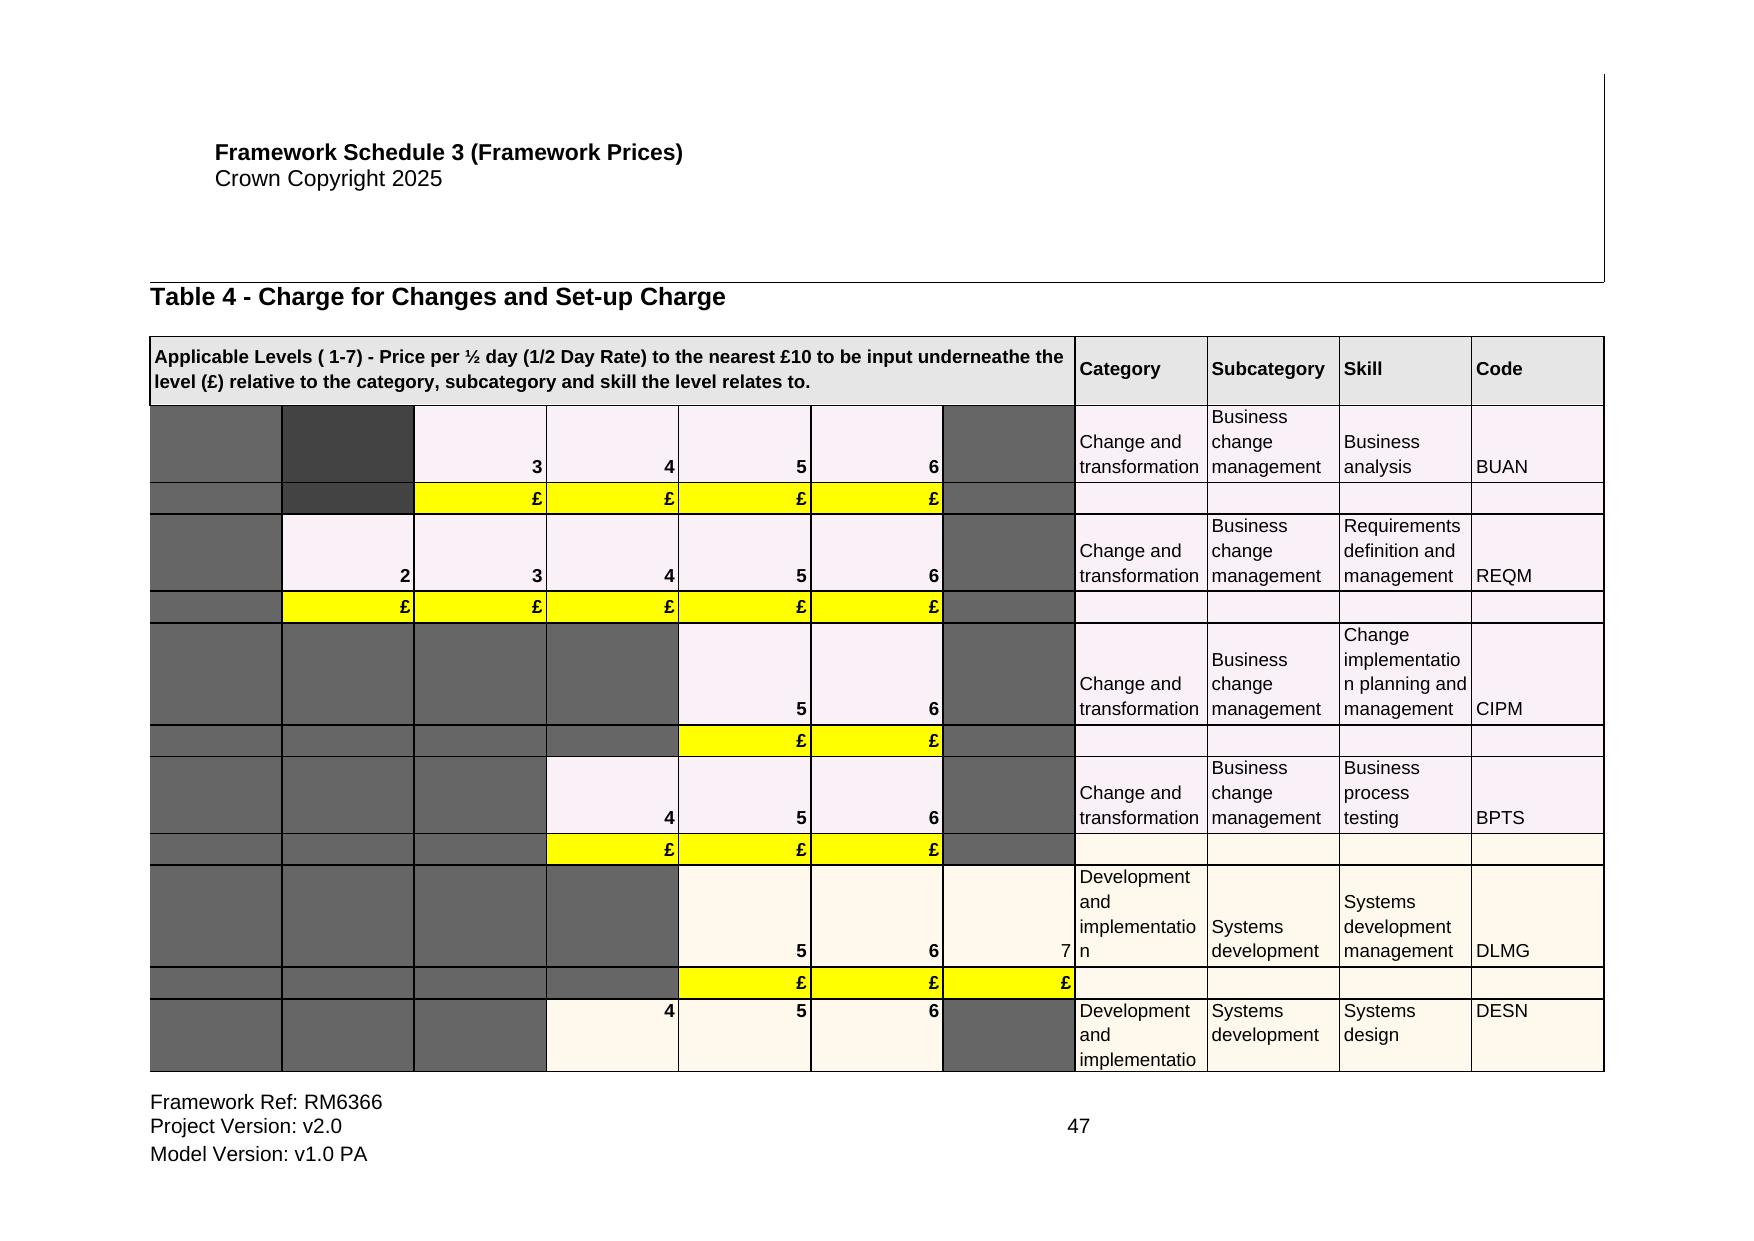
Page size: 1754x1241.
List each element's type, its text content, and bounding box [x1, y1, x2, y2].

table_cell [944, 406, 1074, 482]
table_cell £ [547, 834, 678, 864]
table_cell [1208, 834, 1339, 864]
table_cell [283, 866, 413, 966]
table_header Skill [1340, 337, 1471, 404]
table_cell [150, 483, 281, 513]
table_cell £ [547, 483, 678, 513]
table_cell £ [415, 592, 546, 622]
table_cell [944, 1000, 1074, 1071]
table_cell [150, 866, 281, 966]
table_cell [1340, 968, 1471, 998]
table_cell [1076, 592, 1207, 622]
table_cell 6 [812, 1000, 942, 1071]
table_cell £ [679, 834, 810, 864]
table_cell Systems development [1208, 1000, 1339, 1071]
table_cell [944, 592, 1074, 622]
table_cell [283, 726, 413, 756]
table_cell 6 [812, 624, 942, 724]
table_header Applicable Levels ( 1-7) - Price per ½ day (1/2 Day Rate) to the nearest £10 to be input underneathe the level (£) relative to the category, subcategory and skill the level relates to. [151, 337, 1074, 404]
table_cell Change and transformation [1076, 757, 1207, 833]
table_cell £ [944, 968, 1074, 998]
table_cell Systems design [1340, 1000, 1471, 1071]
table_cell [150, 726, 281, 756]
table_cell [415, 757, 546, 833]
table_cell [1208, 726, 1339, 756]
table_cell [150, 1000, 281, 1071]
table_cell Change and transformation [1076, 515, 1207, 590]
table_cell 3 [415, 515, 546, 590]
table_cell [283, 834, 413, 864]
table_cell [1472, 834, 1603, 864]
table_cell Business analysis [1340, 406, 1471, 482]
table_cell £ [812, 483, 942, 513]
table_cell [1340, 483, 1471, 513]
table_header Subcategory [1208, 337, 1339, 404]
table_cell 5 [679, 757, 810, 833]
table_cell [283, 624, 413, 724]
table_cell 5 [679, 1000, 810, 1071]
table_cell [1076, 834, 1207, 864]
table_cell [1472, 726, 1603, 756]
table_cell [1340, 592, 1471, 622]
table_cell £ [547, 592, 678, 622]
table_cell 4 [547, 1000, 678, 1071]
table_cell [1472, 968, 1603, 998]
table_cell Business change management [1208, 515, 1339, 590]
table_cell REQM [1472, 515, 1603, 590]
table_cell [944, 726, 1074, 756]
table_cell 7 [944, 866, 1074, 966]
table_cell 5 [679, 515, 810, 590]
table_cell £ [679, 483, 810, 513]
table_cell [150, 834, 281, 864]
table_cell 4 [547, 515, 678, 590]
table_cell £ [812, 592, 942, 622]
table_cell [415, 968, 546, 998]
table_cell [283, 1000, 413, 1071]
table_cell Development and implementation [1076, 866, 1207, 966]
table_cell [150, 757, 281, 833]
table_cell [944, 624, 1074, 724]
table_cell [283, 406, 413, 482]
table_cell Business change management [1208, 624, 1339, 724]
table_cell 4 [547, 757, 678, 833]
table_cell DLMG [1472, 866, 1603, 966]
table_cell £ [283, 592, 413, 622]
table_cell [944, 834, 1074, 864]
table_cell [415, 866, 546, 966]
table_cell Business change management [1208, 406, 1339, 482]
table_cell £ [812, 834, 942, 864]
table_cell £ [812, 968, 942, 998]
table_cell [547, 726, 678, 756]
table_cell Change implementation planning and management [1340, 624, 1471, 724]
table_cell BUAN [1472, 406, 1603, 482]
table_cell [415, 624, 546, 724]
table_cell [1208, 483, 1339, 513]
table_cell [150, 406, 281, 482]
table_cell [944, 483, 1074, 513]
table_cell 2 [283, 515, 413, 590]
table_cell Change and transformation [1076, 624, 1207, 724]
table_header Category [1076, 337, 1207, 404]
table_cell Systems development [1208, 866, 1339, 966]
table_cell 6 [812, 406, 942, 482]
table_cell Business process testing [1340, 757, 1471, 833]
table_cell 6 [812, 866, 942, 966]
table_cell £ [679, 968, 810, 998]
table_cell [150, 968, 281, 998]
table_cell [1076, 483, 1207, 513]
table_cell [1208, 592, 1339, 622]
text Table 4 - Charge for Changes and Set-up Charge [150, 282, 1604, 311]
table_cell [1340, 834, 1471, 864]
table_cell [944, 515, 1074, 590]
table_cell [415, 834, 546, 864]
table_cell 5 [679, 866, 810, 966]
table_cell [1208, 968, 1339, 998]
table_cell 3 [415, 406, 546, 482]
table_cell [1076, 968, 1207, 998]
table_cell 6 [812, 757, 942, 833]
table_cell Requirements definition and management [1340, 515, 1471, 590]
table_cell 5 [679, 624, 810, 724]
table_cell [283, 483, 413, 513]
table_header Code [1472, 337, 1603, 404]
table_cell [1472, 592, 1603, 622]
table_cell Business change management [1208, 757, 1339, 833]
table_cell [415, 726, 546, 756]
table_cell BPTS [1472, 757, 1603, 833]
table_cell [547, 624, 678, 724]
table_cell CIPM [1472, 624, 1603, 724]
table_cell £ [679, 726, 810, 756]
table_cell £ [812, 726, 942, 756]
table_cell [283, 968, 413, 998]
table_cell Change and transformation [1076, 406, 1207, 482]
table_cell [283, 757, 413, 833]
table_cell [415, 1000, 546, 1071]
table_cell 6 [812, 515, 942, 590]
table_cell [547, 866, 678, 966]
table_cell Systems development management [1340, 866, 1471, 966]
table_cell [1472, 483, 1603, 513]
table_cell £ [679, 592, 810, 622]
table_cell [944, 757, 1074, 833]
table_cell [1340, 726, 1471, 756]
table_cell [150, 624, 281, 724]
table_cell [547, 968, 678, 998]
table_cell [1076, 726, 1207, 756]
table_cell [150, 515, 281, 590]
table_cell [150, 592, 281, 622]
table_cell Development and implementatio [1076, 1000, 1207, 1071]
table_cell 5 [679, 406, 810, 482]
table_cell DESN [1472, 1000, 1603, 1071]
table_cell £ [415, 483, 546, 513]
table_cell 4 [547, 406, 678, 482]
